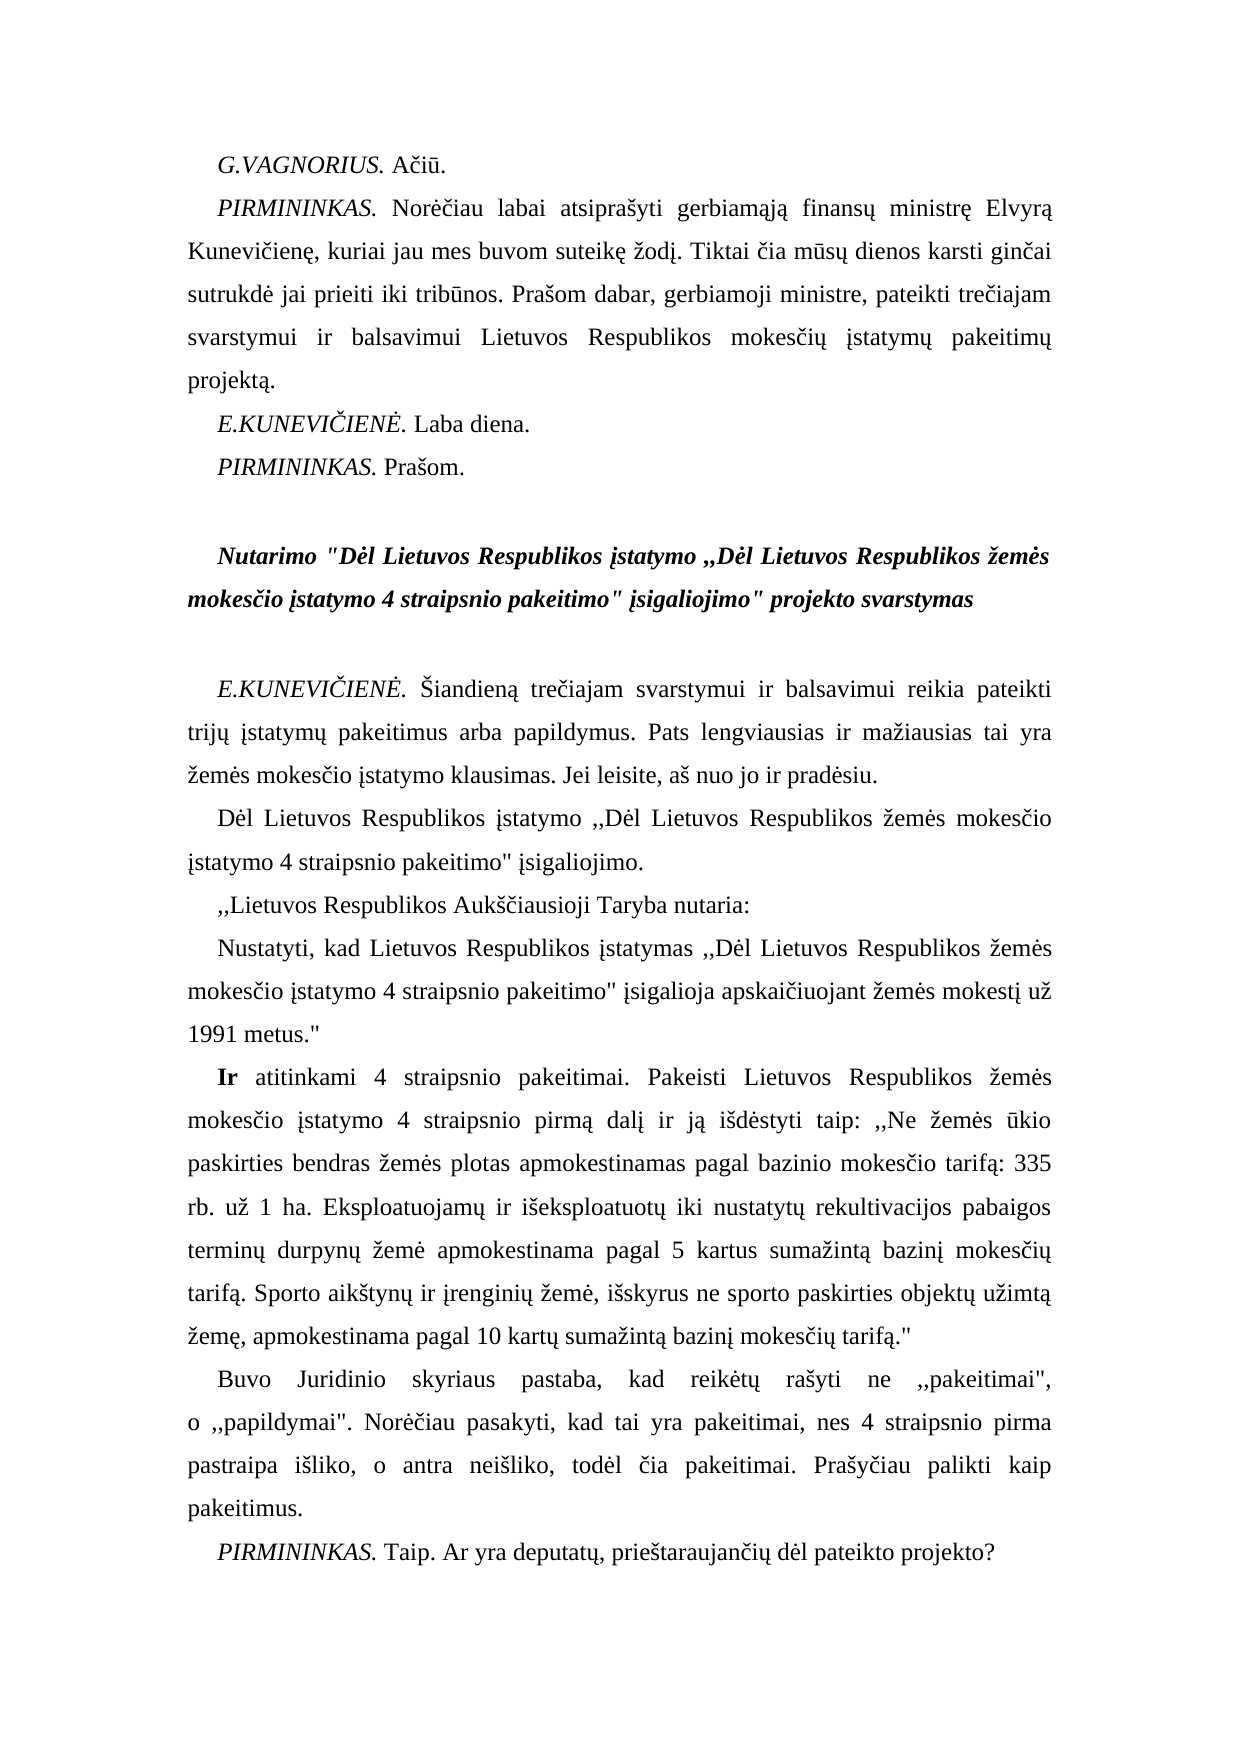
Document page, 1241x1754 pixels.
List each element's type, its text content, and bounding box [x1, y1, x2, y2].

text Dėl Lietuvos Respublikos įstatymo ,,Dėl Lietuvos Respublikos žemės mokesčio įstatymo 4 straipsnio pakeitimo" įsigaliojimo. [187, 803, 1053, 875]
text E.KUNEVIČIENĖ. Šiandieną trečiajam svarstymui ir balsavimui reikia pateikti trijų įstatymų pakeitimus arba papildymus. Pats lengviausias ir mažiausias tai yra žemės mokesčio įstatymo klausimas. Jei leisite, aš nuo jo ir pradėsiu. [187, 674, 1053, 789]
text Nustatyti, kad Lietuvos Respublikos įstatymas ,,Dėl Lietuvos Respublikos žemės mokesčio įstatymo 4 straipsnio pakeitimo" įsigalioja apskaičiuojant žemės mokestį už 1991 metus." [187, 933, 1053, 1048]
text Nutarimo "Dėl Lietuvos Respublikos įstatymo ,,Dėl Lietuvos Respublikos žemės mokesčio įstatymo 4 straipsnio pakeitimo" įsigaliojimo" projekto svarstymas [187, 541, 1053, 613]
text ,,Lietuvos Respublikos Aukščiausioji Taryba nutaria: [187, 890, 1053, 918]
text Buvo Juridinio skyriaus pastaba, kad reikėtų rašyti ne ,,pakeitimai", o ,,papildymai". Norėčiau pasakyti, kad tai yra pakeitimai, nes 4 straipsnio pirma pastraipa išliko, o antra neišliko, todėl čia pakeitimai. Prašyčiau palikti kaip pakeitimus. [187, 1364, 1053, 1522]
text G.VAGNORIUS. Ačiū. [187, 150, 1053, 179]
text PIRMININKAS. Norėčiau labai atsiprašyti gerbiamąją finansų ministrę Elvyrą Kunevičienę, kuriai jau mes buvom suteikę žodį. Tiktai čia mūsų dienos karsti ginčai sutrukdė jai prieiti iki tribūnos. Prašom dabar, gerbiamoji ministre, pateikti trečiajam svarstymui ir balsavimui Lietuvos Respublikos mokesčių įstatymų pakeitimų projektą. [187, 193, 1053, 394]
text PIRMININKAS. Taip. Ar yra deputatų, prieštaraujančių dėl pateikto projekto? [187, 1537, 1053, 1565]
text PIRMININKAS. Prašom. [187, 452, 1053, 481]
text Ir atitinkami 4 straipsnio pakeitimai. Pakeisti Lietuvos Respublikos žemės mokesčio įstatymo 4 straipsnio pirmą dalį ir ją išdėstyti taip: ,,Ne žemės ūkio paskirties bendras žemės plotas apmokestinamas pagal bazinio mokesčio tarifą: 335 rb. už 1 ha. Eksploatuojamų ir išeksploatuotų iki nustatytų rekultivacijos pabaigos terminų durpynų žemė apmokestinama pagal 5 kartus sumažintą bazinį mokesčių tarifą. Sporto aikštynų ir įrenginių žemė, išskyrus ne sporto paskirties objektų užimtą žemę, apmokestinama pagal 10 kartų sumažintą bazinį mokesčių tarifą." [187, 1062, 1053, 1350]
text E.KUNEVIČIENĖ. Laba diena. [187, 409, 1053, 437]
